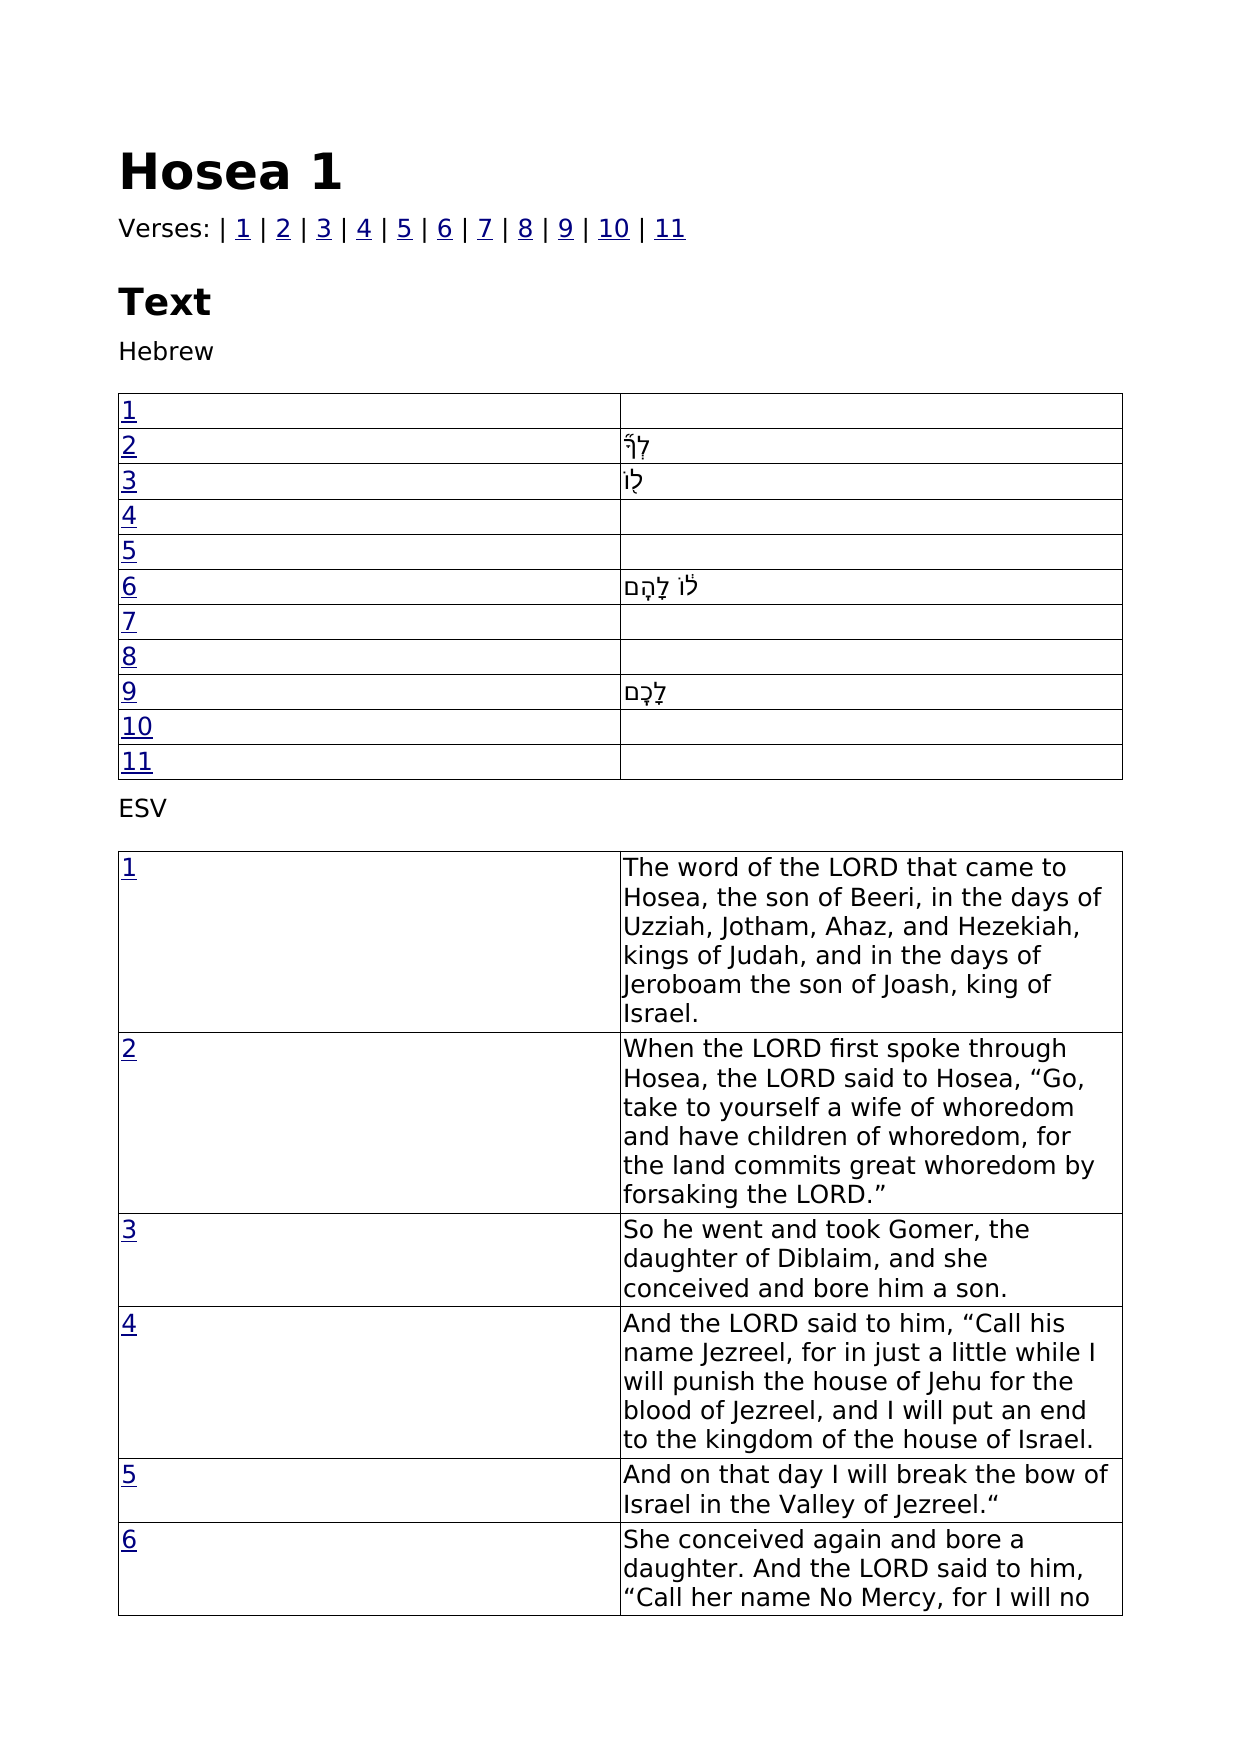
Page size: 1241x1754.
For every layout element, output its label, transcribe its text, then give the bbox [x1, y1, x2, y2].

table_cell And the LORD said to him, “Call his name Jezreel, for in just a little while I will punish the house of Jehu for the blood of Jezreel, and I will put an end to the kingdom of the house of Israel. [621, 1307, 1122, 1458]
table_cell And on that day I will break the bow of Israel in the Valley of Jezreel.“ [621, 1459, 1122, 1522]
table_cell 5 [119, 535, 620, 569]
table_cell 11 [119, 745, 620, 779]
table_cell She conceived again and bore a daughter. And the LORD said to him, “Call her name No Mercy, for I will no [621, 1523, 1122, 1615]
table_cell 3 [119, 1214, 620, 1306]
table_cell 5 [119, 1459, 620, 1522]
table_cell לְךָ֞ [621, 429, 1122, 463]
text Hebrew [118, 337, 1122, 366]
subtitle Text [118, 281, 1122, 324]
table_cell 4 [119, 500, 620, 533]
table_cell ל֔וֹ לָהֶֽם [621, 570, 1122, 604]
table_header The word of the LORD that came to Hosea, the son of Beeri, in the days of Uzziah, Jotham, Ahaz, and Hezekiah, kings of Judah, and in the days of Jeroboam the son of Joash, king of Israel. [621, 852, 1122, 1032]
table_cell 10 [119, 710, 620, 744]
table_header [621, 394, 1122, 428]
text ESV [118, 794, 1122, 823]
table_cell 4 [119, 1307, 620, 1458]
table_cell 2 [119, 429, 620, 463]
table_cell [621, 745, 1122, 779]
table_cell ל֖וֹ [621, 464, 1122, 498]
table_cell 6 [119, 570, 620, 604]
table_cell [621, 605, 1122, 639]
table_cell [621, 535, 1122, 569]
table_header 1 [119, 852, 620, 1032]
table_cell So he went and took Gomer, the daughter of Diblaim, and she conceived and bore him a son. [621, 1214, 1122, 1306]
table_cell 2 [119, 1033, 620, 1212]
table_cell 7 [119, 605, 620, 639]
table_cell לָכֶֽם [621, 675, 1122, 709]
text Verses: | 1 | 2 | 3 | 4 | 5 | 6 | 7 | 8 | 9 | 10 | 11 [118, 214, 1122, 243]
table_cell 6 [119, 1523, 620, 1615]
table_cell 9 [119, 675, 620, 709]
subtitle Hosea 1 [118, 143, 1122, 201]
table_cell 8 [119, 640, 620, 674]
table_header 1 [119, 394, 620, 428]
table_cell 3 [119, 464, 620, 498]
table_cell [621, 710, 1122, 744]
table_cell [621, 500, 1122, 533]
table_cell When the LORD first spoke through Hosea, the LORD said to Hosea, “Go, take to yourself a wife of whoredom and have children of whoredom, for the land commits great whoredom by forsaking the LORD.” [621, 1033, 1122, 1212]
table_cell [621, 640, 1122, 674]
